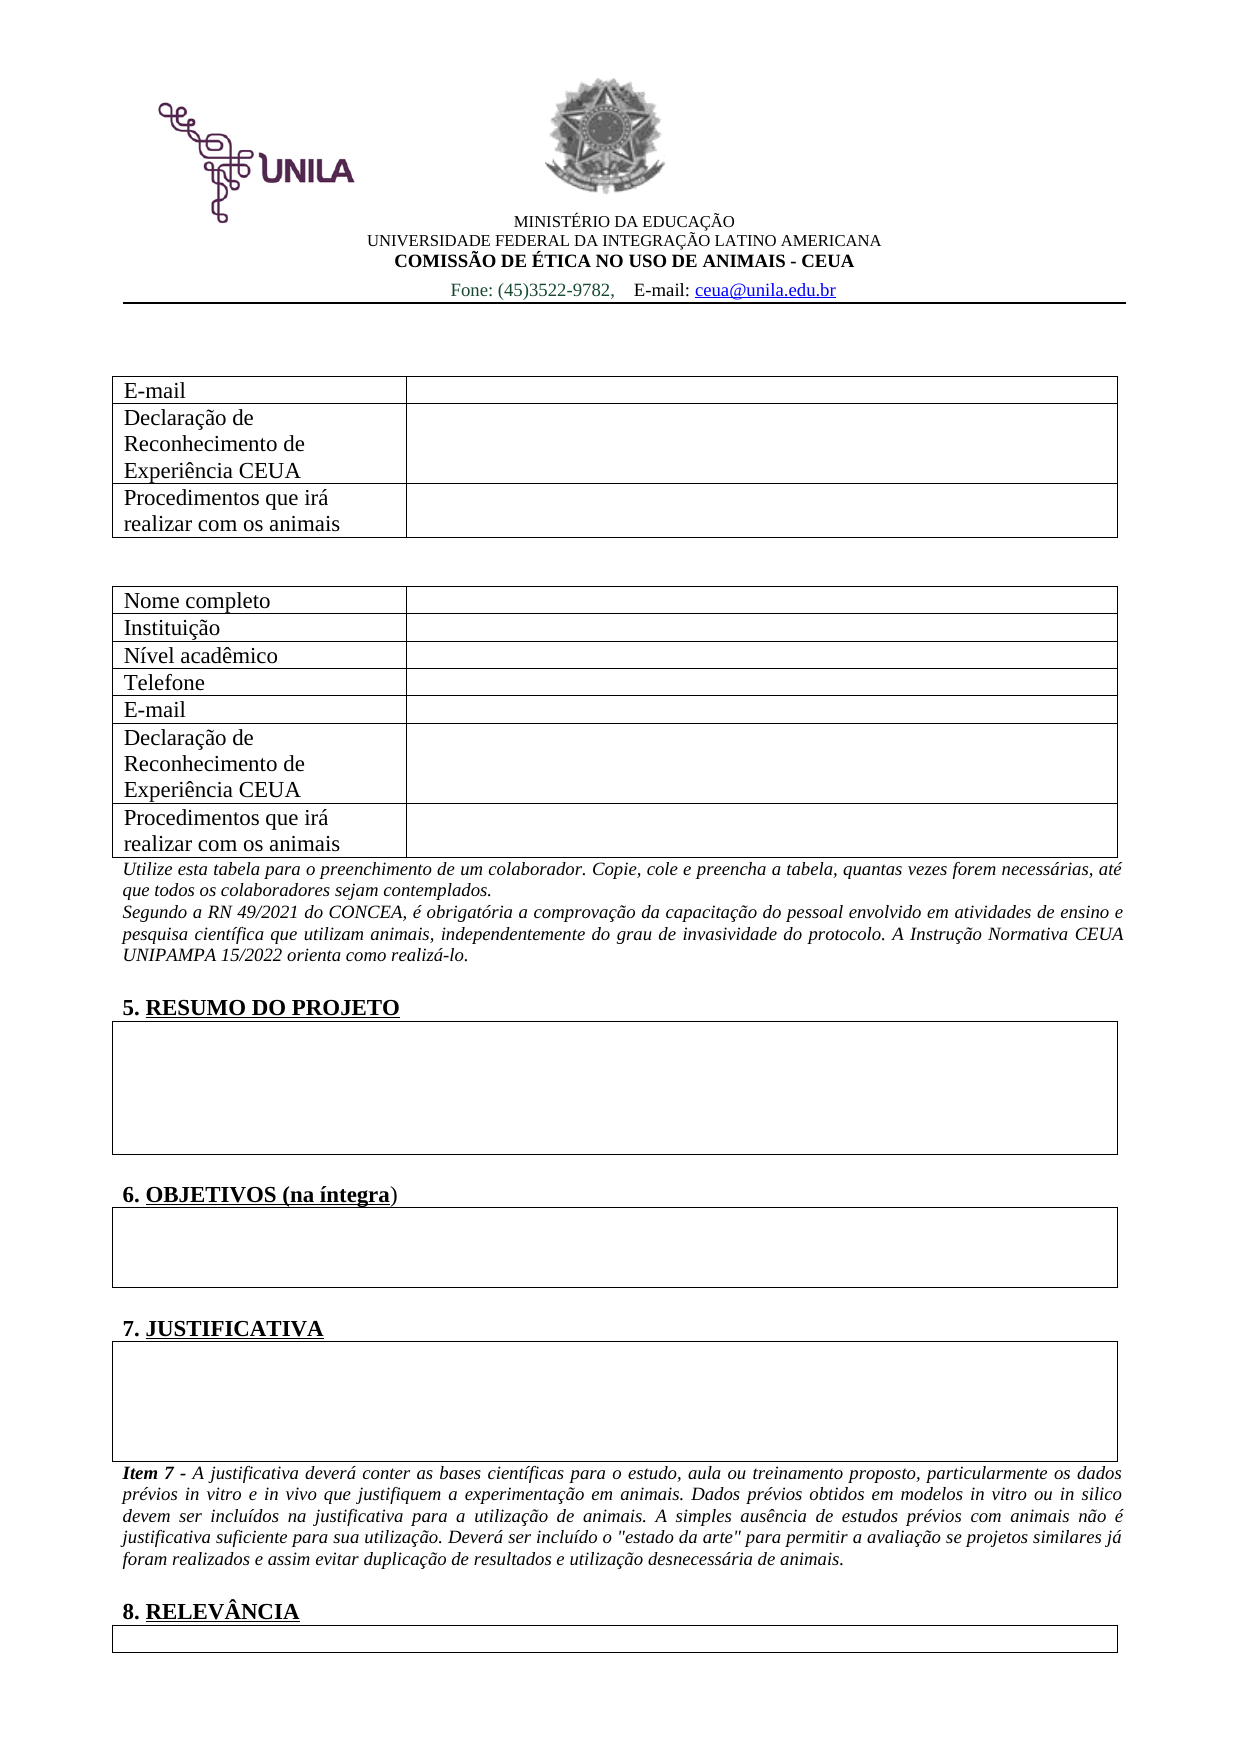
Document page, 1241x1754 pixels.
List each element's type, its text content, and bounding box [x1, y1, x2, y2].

text 6. OBJETIVOS (na íntegra) [122, 1181, 1126, 1207]
table_cell [407, 669, 1117, 695]
table_cell Nível acadêmico [113, 642, 406, 668]
picture [545, 78, 667, 196]
table_cell Procedimentos que irá realizar com os animais [113, 804, 406, 857]
table_cell Declaração de Reconhecimento de Experiência CEUA [113, 724, 406, 803]
table_cell E-mail [113, 377, 406, 403]
table_cell [407, 484, 1117, 537]
table_cell [407, 642, 1117, 668]
text Segundo a RN 49/2021 do CONCEA, é obrigatória a comprovação da capacitação do pessoal envolvido em atividades de ensino e pesquisa científica que utilizam animais, independentemente do grau de invasividade do protocolo. A Instrução Normativa CEUA UNIPAMPA 15/2022 orienta como realizá-lo. [122, 901, 1126, 966]
table_cell [407, 696, 1117, 723]
table_cell Procedimentos que irá realizar com os animais [113, 484, 406, 537]
picture [156, 64, 356, 263]
table_cell Declaração de Reconhecimento de Experiência CEUA [113, 404, 406, 483]
text 5. RESUMO DO PROJETO [122, 994, 1126, 1021]
table_cell Telefone [113, 669, 406, 695]
table_cell [407, 614, 1117, 641]
table_header [113, 1022, 1117, 1153]
text Item 7 - A justificativa deverá conter as bases científicas para o estudo, aula ou treinamento proposto, particularmente os dados prévios in vitro e in vivo que justifiquem a experimentação em animais. Dados prévios obtidos em modelos in vitro ou in silico devem ser incluídos na justificativa para a utilização de animais. A simples ausência de estudos prévios com animais não é justificativa suficiente para sua utilização. Deverá ser incluído o "estado da arte" para permitir a avaliação se projetos similares já foram realizados e assim evitar duplicação de resultados e utilização desnecessária de animais. [122, 1462, 1126, 1569]
table_cell [407, 804, 1117, 857]
table_cell [407, 404, 1117, 483]
table_header [113, 1626, 1117, 1652]
table_header Nome completo [113, 587, 406, 613]
table_cell [407, 377, 1117, 403]
table_cell Instituição [113, 614, 406, 641]
table_cell E-mail [113, 696, 406, 723]
table_cell [407, 724, 1117, 803]
text Utilize esta tabela para o preenchimento de um colaborador. Copie, cole e preencha a tabela, quantas vezes forem necessárias, até que todos os colaboradores sejam contemplados. [122, 858, 1126, 901]
table_header [113, 1208, 1117, 1287]
text 8. RELEVÂNCIA [122, 1598, 1126, 1624]
table_header [113, 1342, 1117, 1461]
text 7. JUSTIFICATIVA [122, 1315, 1126, 1341]
table_header [407, 587, 1117, 613]
